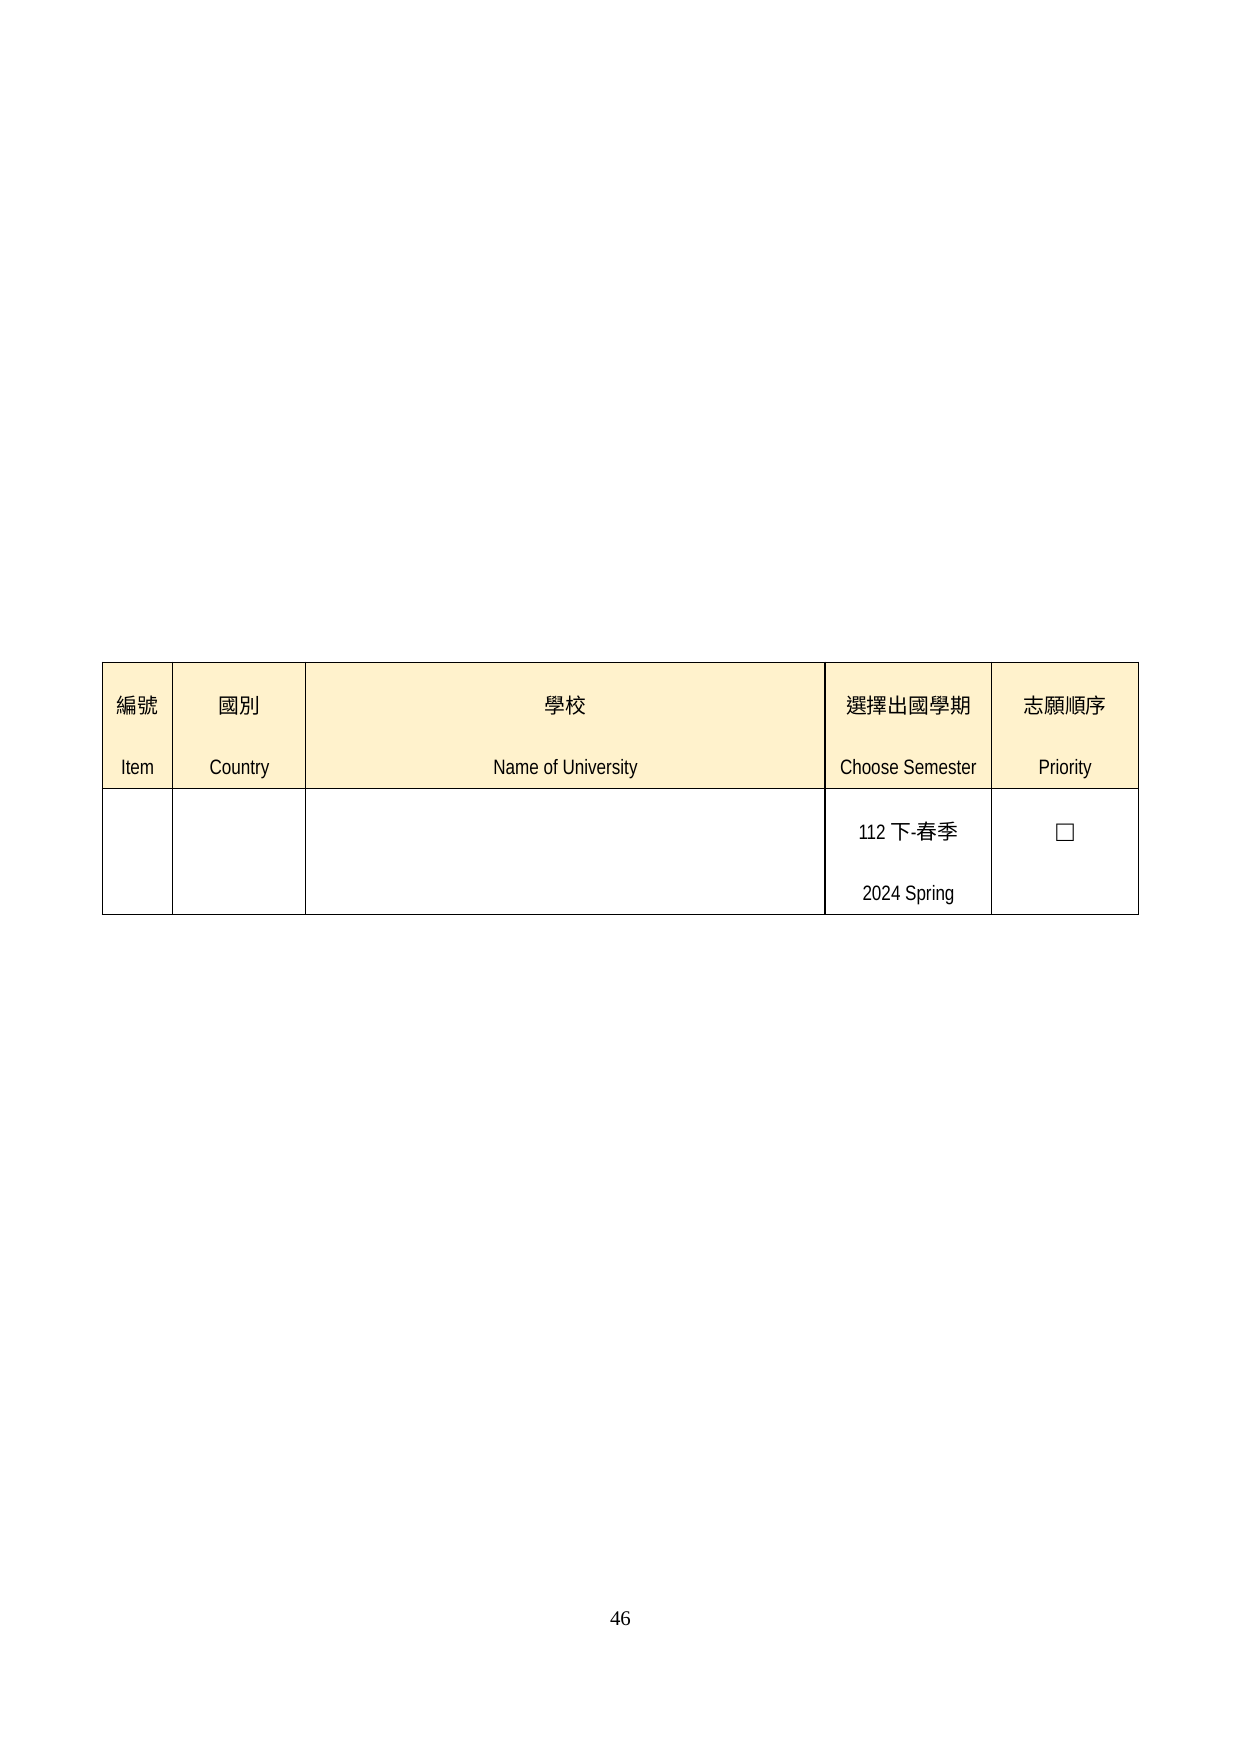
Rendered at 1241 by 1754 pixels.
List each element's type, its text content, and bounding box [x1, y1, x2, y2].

table_cell □ [992, 789, 1138, 914]
table_cell 112下-春季 2024 Spring [826, 789, 991, 914]
table_header 志願順序 Priority [992, 663, 1138, 788]
table_header 選擇出國學期 Choose Semester [826, 663, 991, 788]
table_cell [306, 789, 824, 914]
table_cell [103, 789, 172, 914]
table_cell [173, 789, 305, 914]
table_header 學校 Name of University [306, 663, 824, 788]
table_header 國別 Country [173, 663, 305, 788]
table_header 編號 Item [103, 663, 172, 788]
